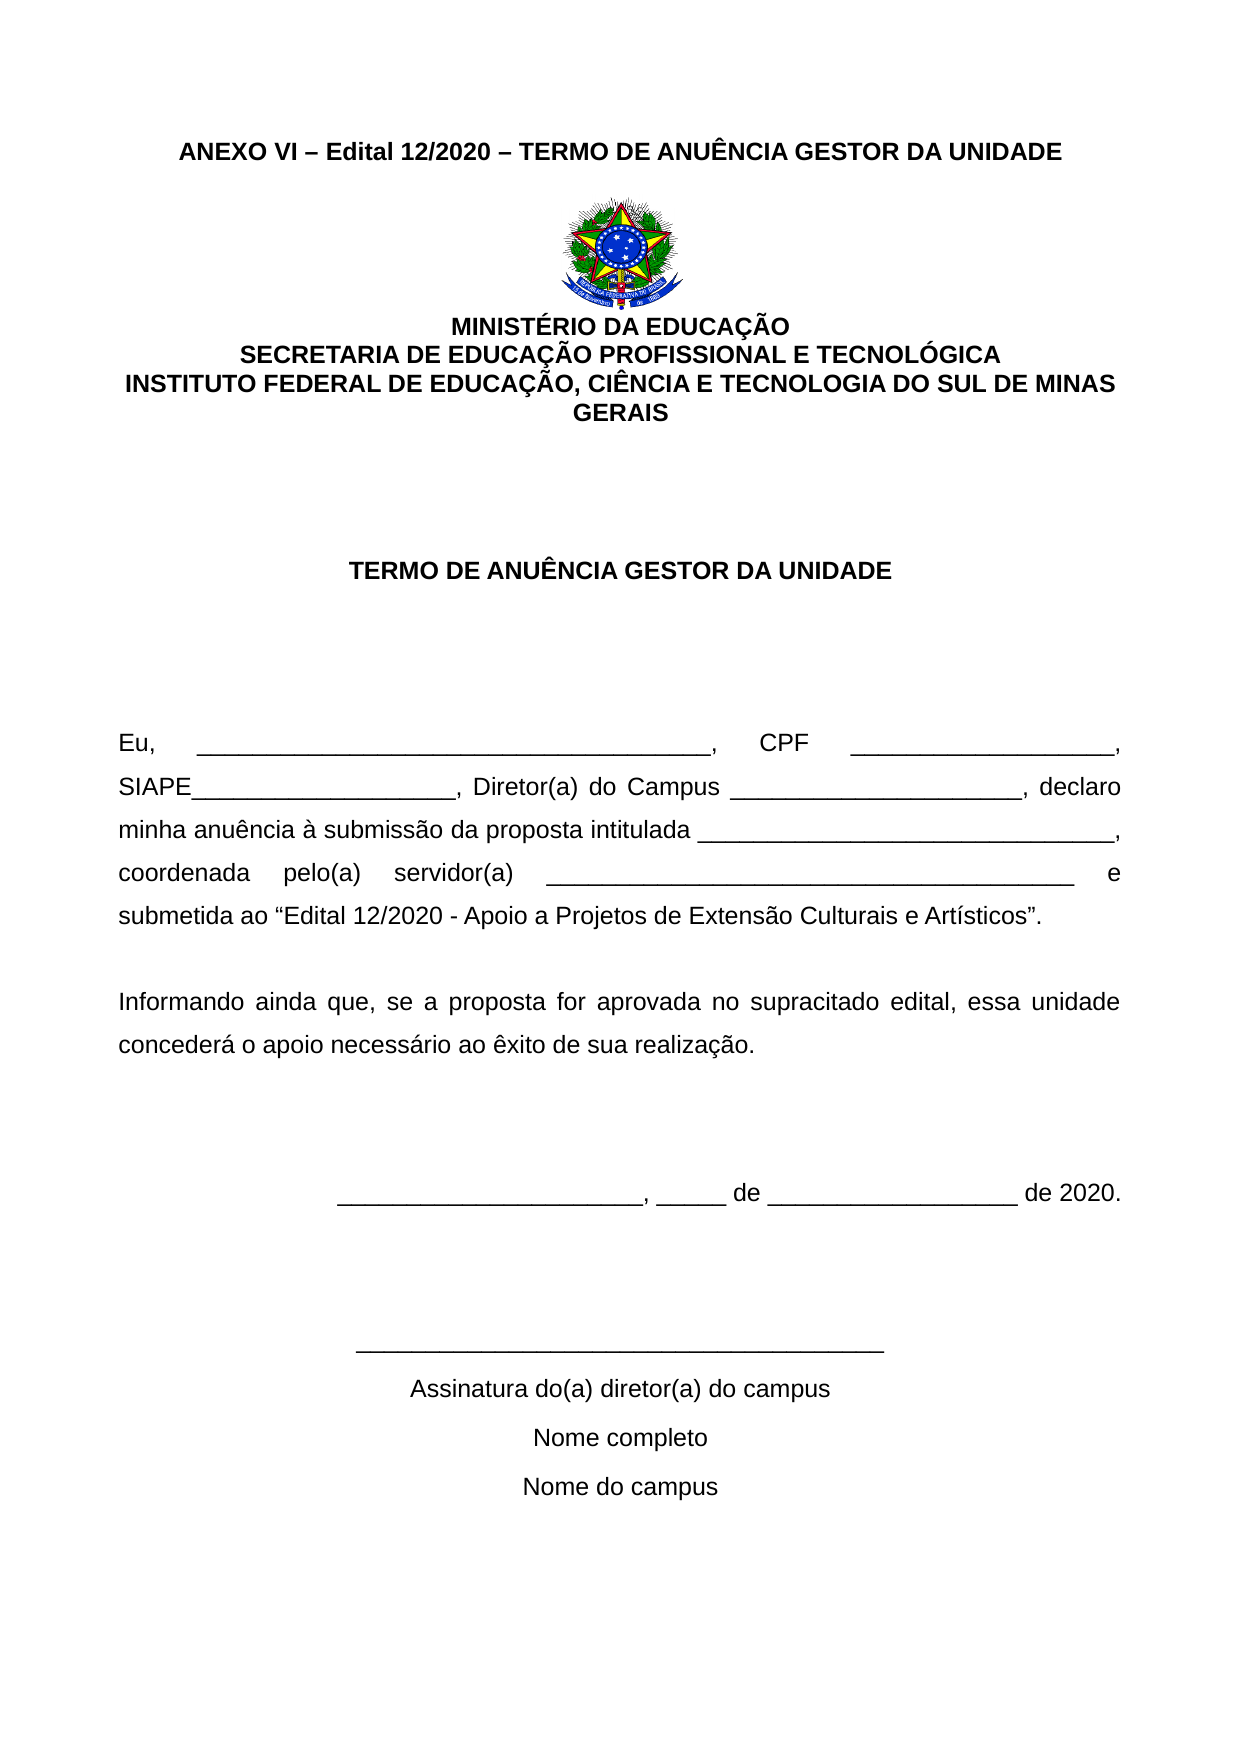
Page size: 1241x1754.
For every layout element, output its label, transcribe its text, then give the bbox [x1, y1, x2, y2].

subtitle INSTITUTO FEDERAL DE EDUCAÇÃO, CIÊNCIA E TECNOLOGIA DO SUL DE MINAS GERAIS [118, 369, 1123, 427]
picture [555, 194, 686, 312]
text Nome completo [118, 1423, 1123, 1452]
text Nome do campus [118, 1472, 1123, 1501]
text ______________________, _____ de __________________ de 2020. [118, 1177, 1123, 1206]
text TERMO DE ANUÊNCIA GESTOR DA UNIDADE [118, 556, 1123, 585]
text Eu, _____________________________________, CPF ___________________, SIAPE___________________, Diretor(a) do Campus _____________________, declaro minha anuência à submissão da proposta intitulada ______________________________, coordenada pelo(a) servidor(a) ______________________________________ e submetida ao “Edital 12/2020 - Apoio a Projetos de Extensão Culturais e Artísticos”. [118, 728, 1123, 930]
text Assinatura do(a) diretor(a) do campus [118, 1374, 1123, 1402]
text ANEXO VI – Edital 12/2020 – TERMO DE ANUÊNCIA GESTOR DA UNIDADE [118, 137, 1123, 165]
text ______________________________________ [118, 1325, 1123, 1353]
text SECRETARIA DE EDUCAÇÃO PROFISSIONAL E TECNOLÓGICA [118, 340, 1123, 369]
text Informando ainda que, se a proposta for aprovada no supracitado edital, essa unidade concederá o apoio necessário ao êxito de sua realização. [118, 987, 1123, 1059]
text MINISTÉRIO DA EDUCAÇÃO [118, 312, 1123, 340]
